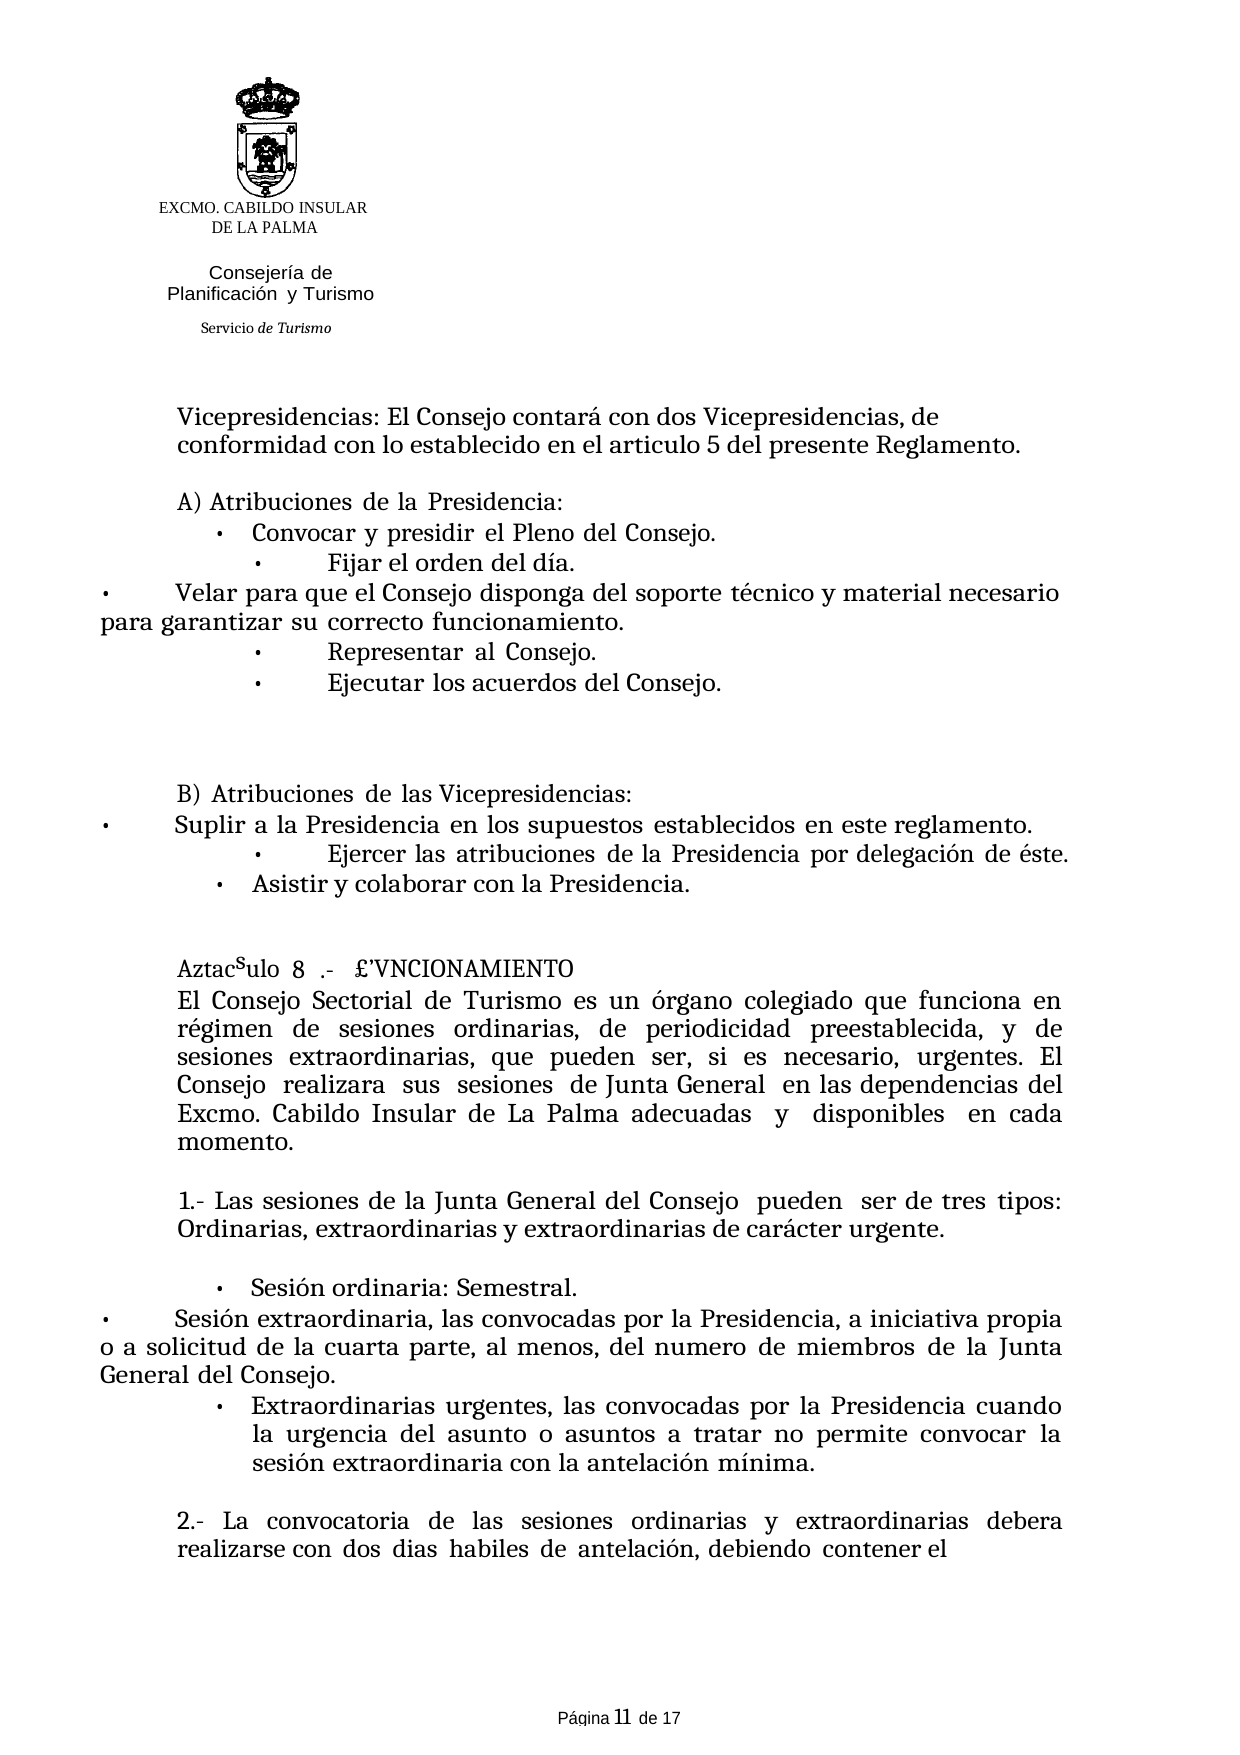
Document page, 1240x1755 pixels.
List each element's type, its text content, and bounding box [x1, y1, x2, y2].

list Suplir a la Presidencia en los supuestos establecidos en este reglamento. [100, 810, 1062, 839]
list Representar al Consejo. [252, 637, 1075, 667]
list Sesión ordinaria: Semestral. [214, 1273, 1075, 1303]
list Atribuciones de las Vicepresidencias: [176, 779, 1075, 809]
text El Consejo Sectorial de Turismo es un órgano colegiado que funciona en régimen de sesiones ordinarias, de periodicidad preestablecida, y de sesiones extraordinarias, que pueden ser, si es necesario, urgentes. El Consejo realizara sus sesiones de Junta General en las dependencias del Excmo. Cabildo Insular de La Palma adecuadas y disponibles en cada momento. [177, 987, 1063, 1157]
list Asistir y colaborar con la Presidencia. [214, 869, 1075, 899]
text Vicepresidencias: El Consejo contará con dos Vicepresidencias, de conformidad con lo establecido en el articulo 5 del presente Reglamento. [177, 402, 1075, 460]
text Aztacsulo 8 .- £’VNCIONAMIENTO [177, 948, 1075, 985]
list Fijar el orden del día. [252, 548, 1075, 578]
list Velar para que el Consejo disponga del soporte técnico y material necesario para garantizar su correcto funcionamiento. [100, 579, 1062, 636]
text 1.- Las sesiones de la Junta General del Consejo pueden ser de tres tipos: Ordinarias, extraordinarias y extraordinarias de carácter urgente. [177, 1187, 1062, 1244]
list Atribuciones de la Presidencia: [177, 487, 1075, 517]
list Sesión extraordinaria, las convocadas por la Presidencia, a iniciativa propia o a solicitud de la cuarta parte, al menos, del numero de miembros de la Junta General del Consejo. [100, 1305, 1063, 1390]
list Convocar y presidir el Pleno del Consejo. [214, 517, 1075, 548]
list Ejecutar los acuerdos del Consejo. [252, 667, 1075, 697]
list Ejercer las atribuciones de la Presidencia por delegación de éste. [252, 839, 1075, 869]
list Extraordinarias urgentes, las convocadas por la Presidencia cuando la urgencia del asunto o asuntos a tratar no permite convocar la sesión extraordinaria con la antelación mínima. [214, 1392, 1061, 1477]
text 2.- La convocatoria de las sesiones ordinarias y extraordinarias debera realizarse con dos dias habiles de antelación, debiendo contener el [177, 1506, 1063, 1564]
